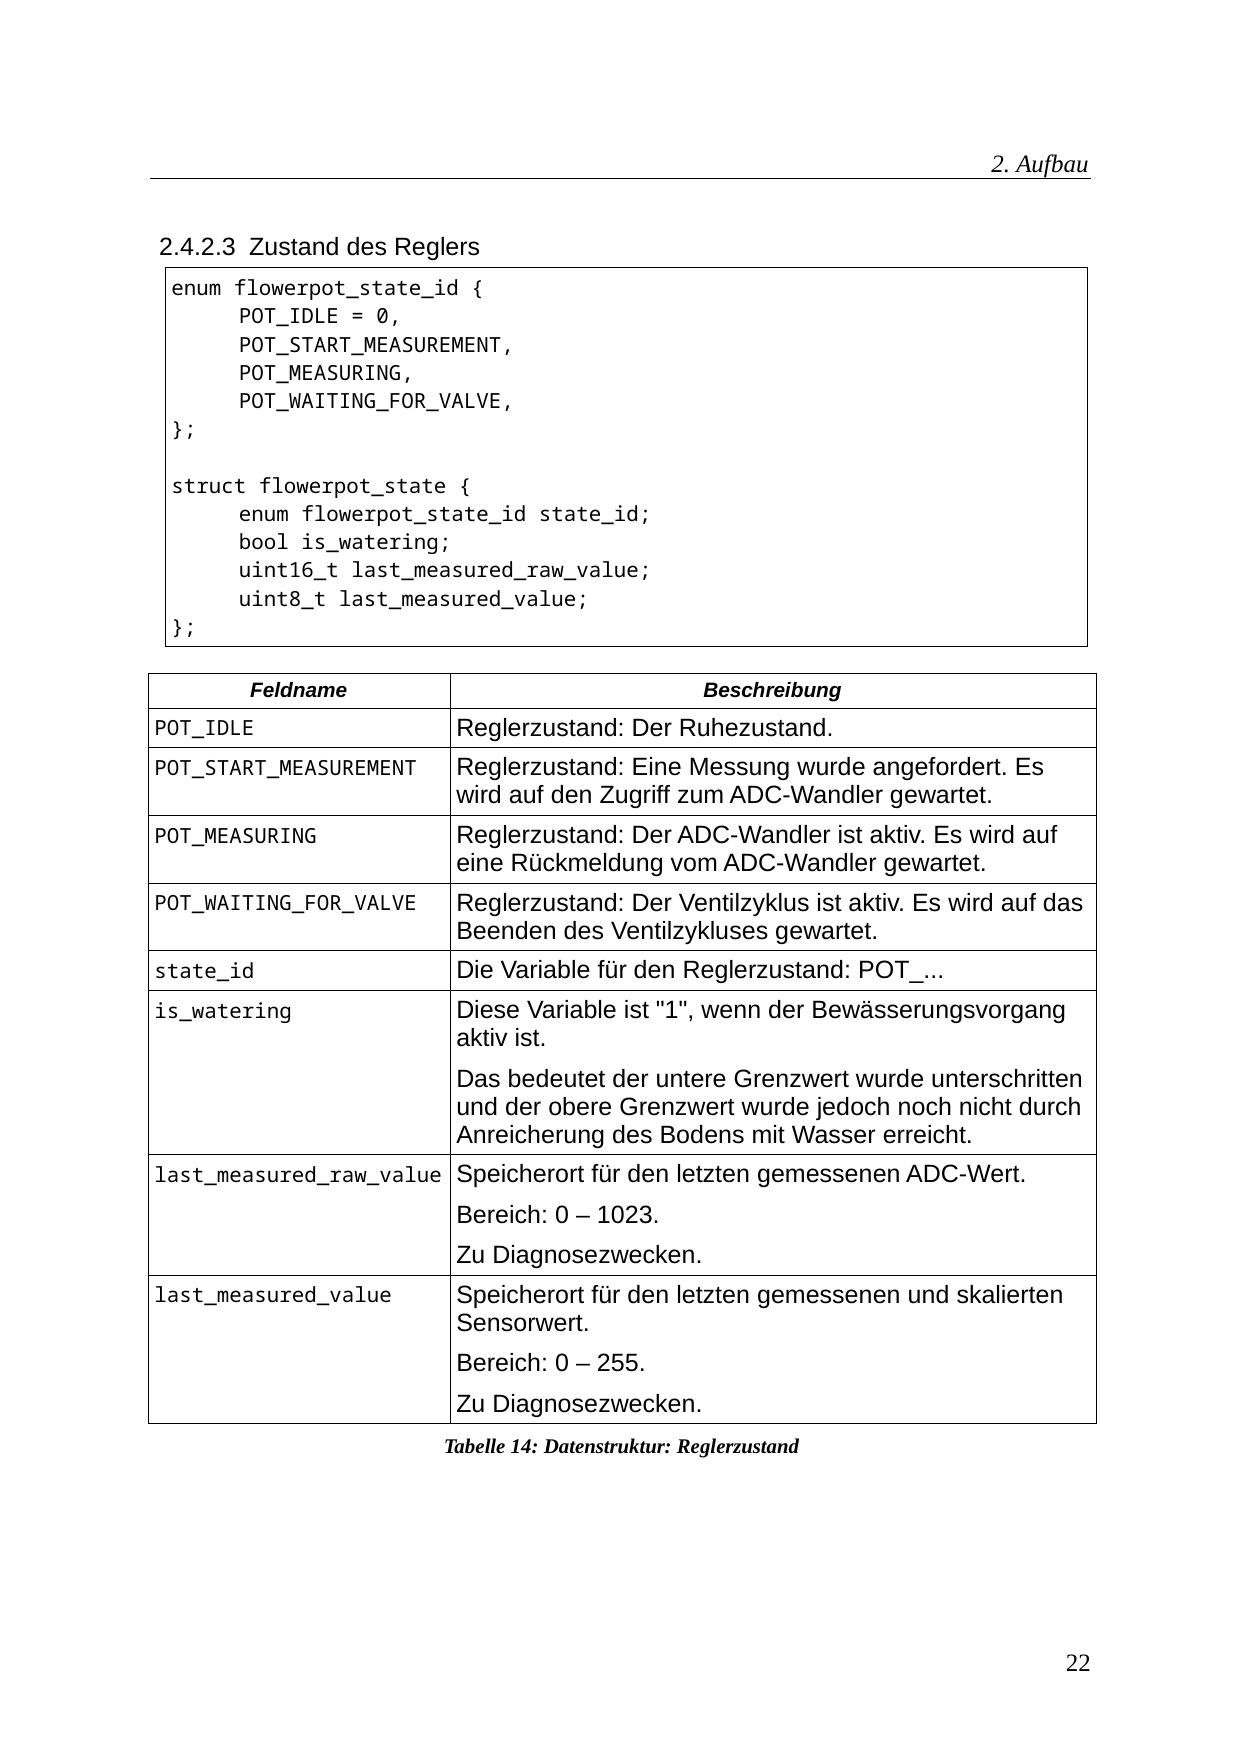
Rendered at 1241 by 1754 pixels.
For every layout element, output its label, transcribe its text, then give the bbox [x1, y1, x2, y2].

text POT_START_MEASUREMENT, [166, 323, 1087, 352]
text enum flowerpot_state_id { [166, 268, 1087, 295]
table_cell Reglerzustand: Der Ventilzyklus ist aktiv. Es wird auf das Beenden des Ventilzykluses gewartet. [451, 884, 1096, 950]
text POT_IDLE = 0, [166, 295, 1087, 323]
table_cell last_measured_value [149, 1276, 450, 1423]
table_cell POT_WAITING_FOR_VALVE [149, 884, 450, 950]
table_cell POT_IDLE [149, 709, 450, 747]
table_cell Reglerzustand: Eine Messung wurde angefordert. Es wird auf den Zugriff zum ADC-Wandler gewartet. [451, 748, 1096, 815]
text uint16_t last_measured_raw_value; [166, 549, 1087, 578]
text POT_MEASURING, [166, 352, 1087, 380]
text uint8_t last_measured_value; [166, 578, 1087, 606]
text }; [166, 606, 1087, 646]
table_cell Die Variable für den Reglerzustand: POT_... [451, 951, 1096, 990]
table_cell Speicherort für den letzten gemessenen und skalierten Sensorwert. Bereich: 0 – 255. Zu Diagnosezwecken. [451, 1276, 1096, 1423]
table_header Feldname [149, 674, 450, 708]
table_cell last_measured_raw_value [149, 1155, 450, 1275]
table_cell POT_MEASURING [149, 816, 450, 883]
table_cell state_id [149, 951, 450, 990]
text Tabelle 14: Datenstruktur: Reglerzustand [148, 1435, 1096, 1458]
text }; [166, 408, 1087, 443]
table_cell Reglerzustand: Der Ruhezustand. [451, 709, 1096, 747]
table_cell Reglerzustand: Der ADC-Wandler ist aktiv. Es wird auf eine Rückmeldung vom ADC-Wandler gewartet. [451, 816, 1096, 883]
table_cell Speicherort für den letzten gemessenen ADC-Wert. Bereich: 0 – 1023. Zu Diagnosezwecken. [451, 1155, 1096, 1275]
table_header Beschreibung [451, 674, 1096, 708]
table_cell Diese Variable ist "1", wenn der Bewässerungsvorgang aktiv ist. Das bedeutet der untere Grenzwert wurde unterschritten und der obere Grenzwert wurde jedoch noch nicht durch Anreicherung des Bodens mit Wasser erreicht. [451, 991, 1096, 1154]
text POT_WAITING_FOR_VALVE, [166, 380, 1087, 408]
text bool is_watering; [166, 521, 1087, 549]
subtitle Zustand des Reglers [159, 233, 1091, 261]
text enum flowerpot_state_id state_id; [166, 493, 1087, 521]
table_cell POT_START_MEASUREMENT [149, 748, 450, 815]
text struct flowerpot_state { [166, 465, 1087, 493]
table_cell is_watering [149, 991, 450, 1154]
